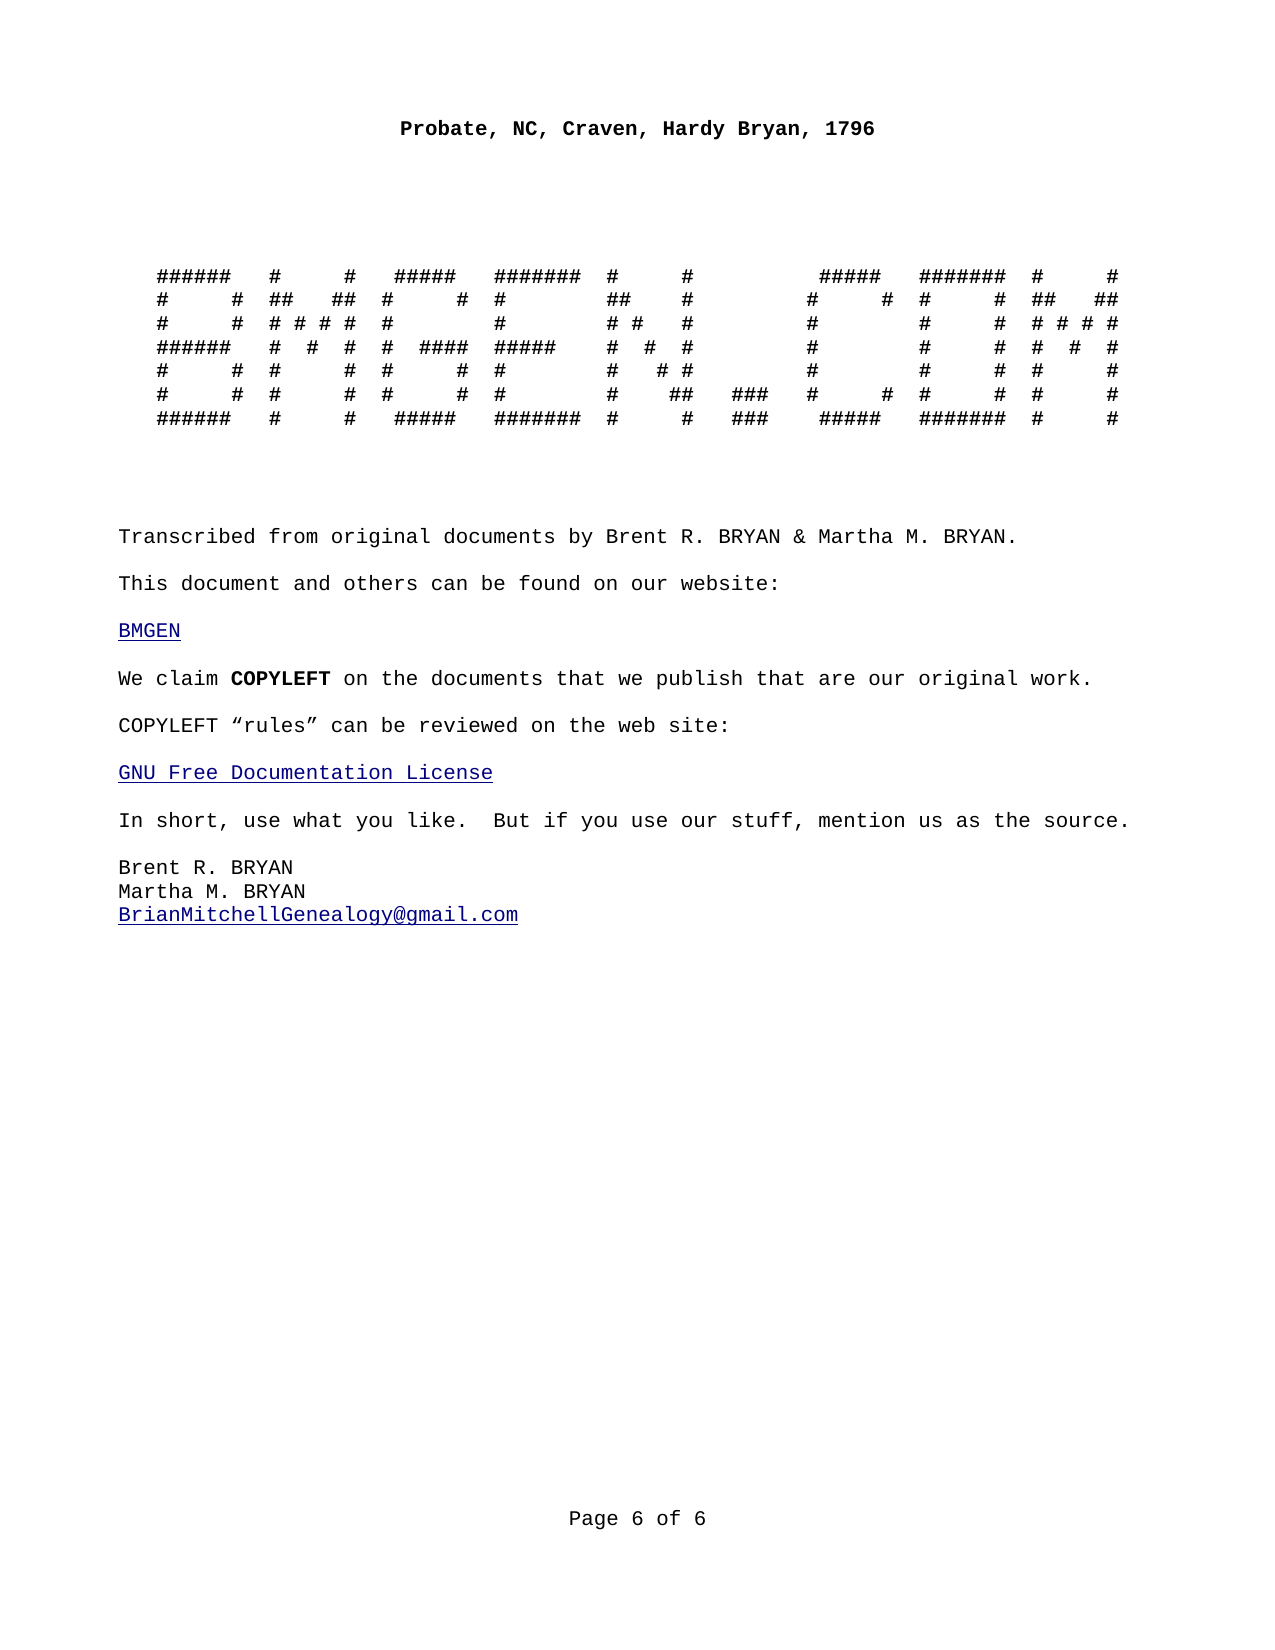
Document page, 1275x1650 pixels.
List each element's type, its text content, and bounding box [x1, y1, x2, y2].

text # # # # # # # # # # # # # # # # # # [118, 313, 1157, 337]
text This document and others can be found on our website: [118, 573, 1157, 597]
text BMGEN [118, 621, 1157, 644]
text ###### # # ##### ####### # # ### ##### ####### # # [118, 408, 1157, 431]
text # # ## ## # # # ## # # # # # ## ## [118, 289, 1157, 313]
text BrianMitchellGenealogy@gmail.com [118, 904, 1157, 928]
text GNU Free Documentation License [118, 762, 1157, 786]
text Transcribed from original documents by Brent R. BRYAN & Martha M. BRYAN. [118, 526, 1157, 549]
text COPYLEFT “rules” can be reviewed on the web site: [118, 715, 1157, 739]
text # # # # # # # # # # # # # # # [118, 360, 1157, 384]
text ###### # # # # #### ##### # # # # # # # # # [118, 337, 1157, 360]
text We claim COPYLEFT on the documents that we publish that are our original work. [118, 668, 1157, 691]
text Brent R. BRYAN [118, 857, 1157, 881]
text In short, use what you like. But if you use our stuff, mention us as the source. [118, 810, 1157, 833]
text Martha M. BRYAN [118, 881, 1157, 904]
text ###### # # ##### ####### # # ##### ####### # # [118, 266, 1157, 289]
text # # # # # # # # ## ### # # # # # # [118, 384, 1157, 408]
